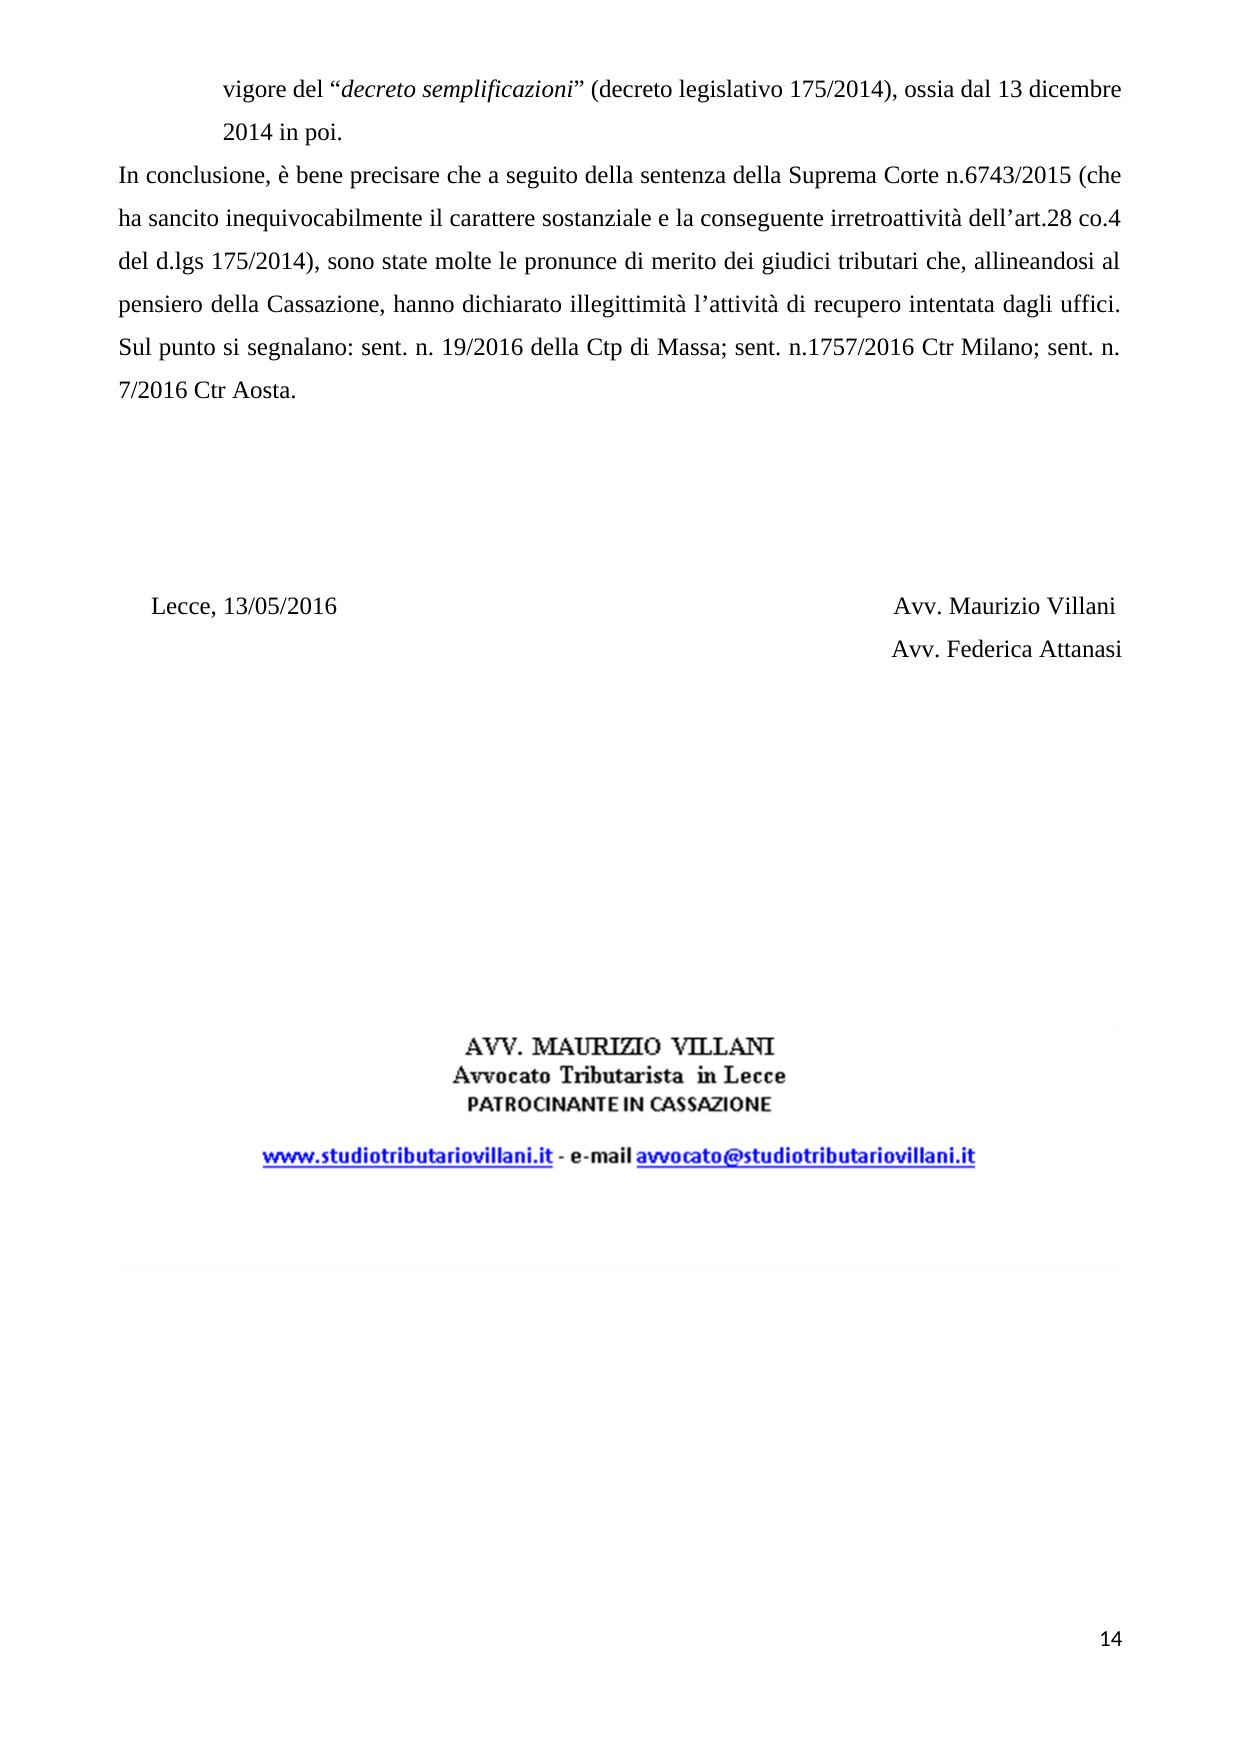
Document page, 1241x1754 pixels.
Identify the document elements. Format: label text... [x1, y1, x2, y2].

text In conclusione, è bene precisare che a seguito della sentenza della Suprema Corte n.6743/2015 (che ha sancito inequivocabilmente il carattere sostanziale e la conseguente irretroattività dell’art.28 co.4 del d.lgs 175/2014), sono state molte le pronunce di merito dei giudici tributari che, allineandosi al pensiero della Cassazione, hanno dichiarato illegittimità l’attività di recupero intentata dagli uffici. Sul punto si segnalano: sent. n. 19/2016 della Ctp di Massa; sent. n.1757/2016 Ctr Milano; sent. n. 7/2016 Ctr Aosta. [118, 160, 1122, 404]
list vigore del “decreto semplificazioni” (decreto legislativo 175/2014), ossia dal 13 dicembre 2014 in poi. [185, 74, 1122, 146]
text Lecce, 13/05/2016 Avv. Maurizio Villani [118, 591, 1122, 620]
text Avv. Federica Attanasi [118, 634, 1122, 663]
